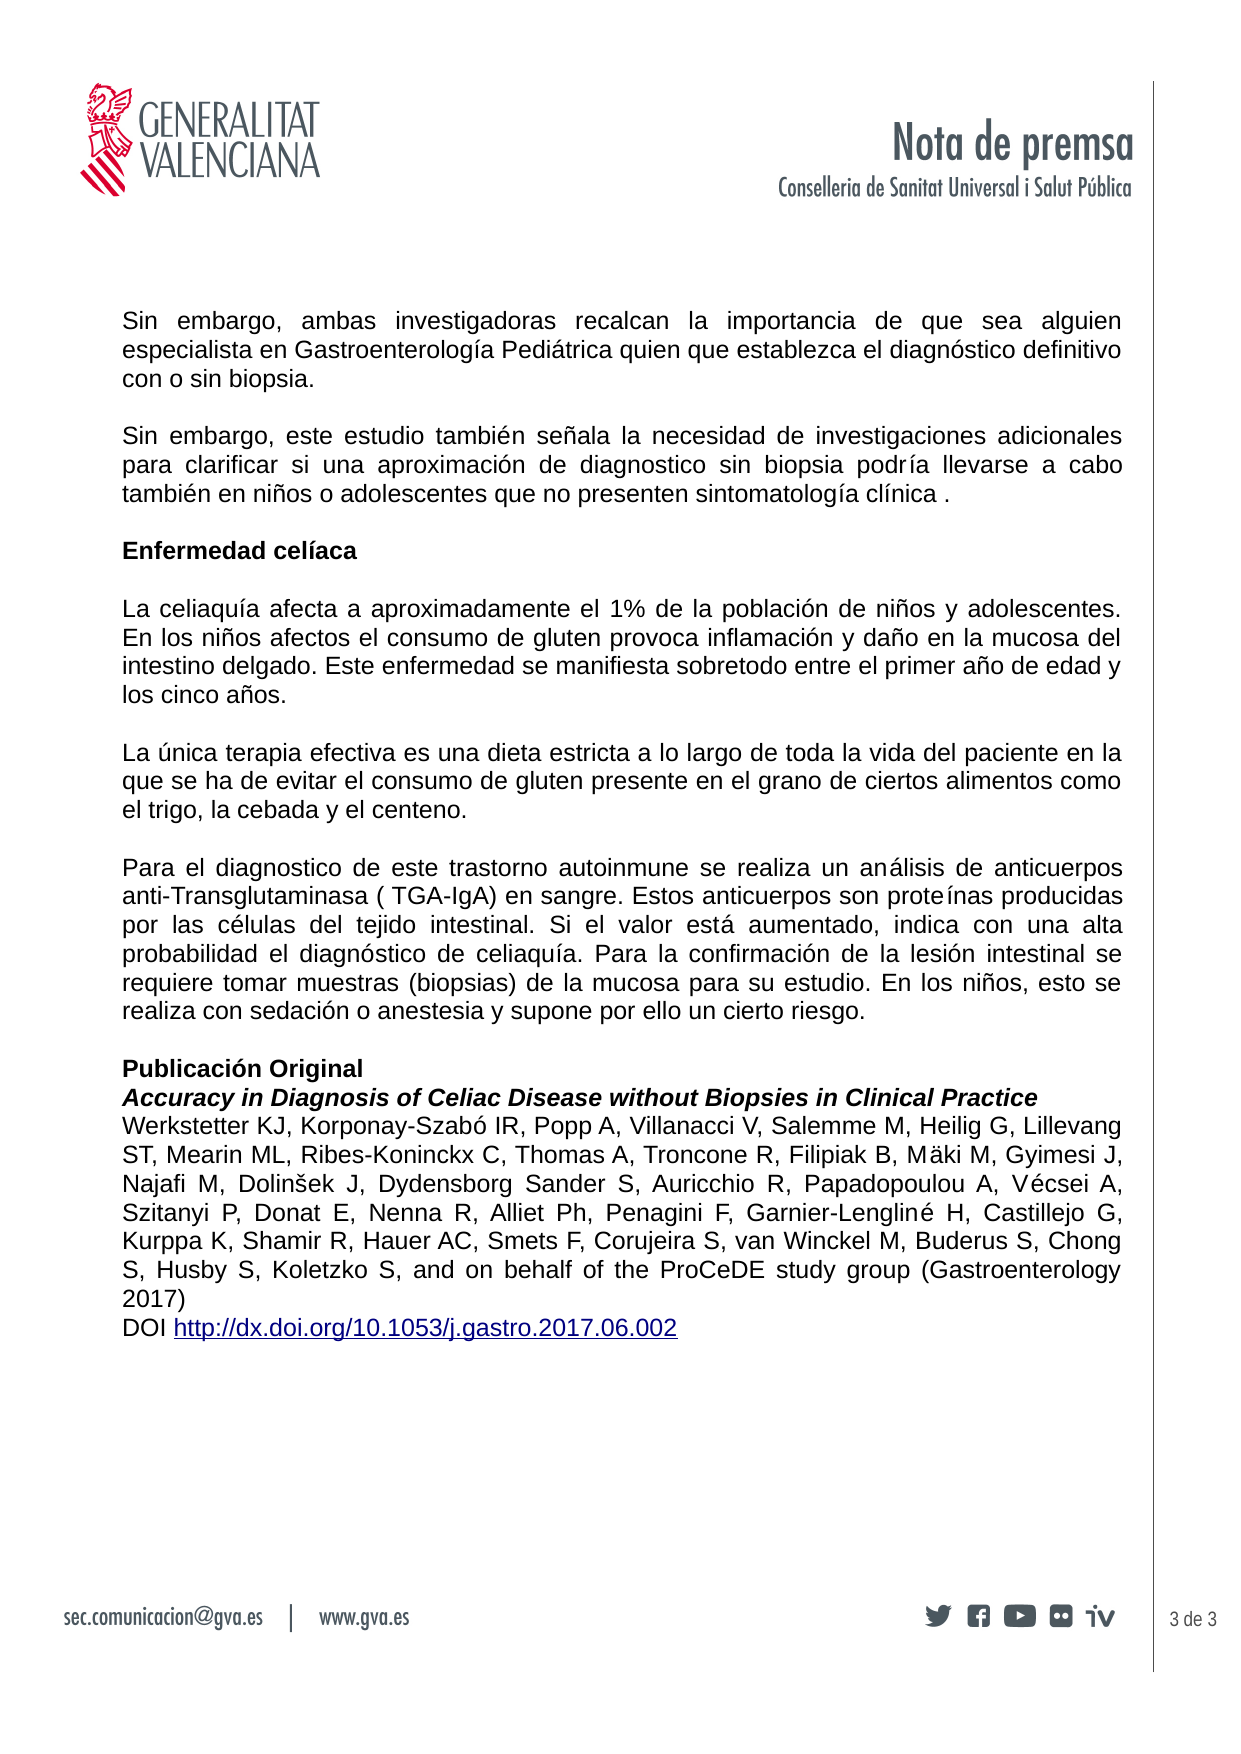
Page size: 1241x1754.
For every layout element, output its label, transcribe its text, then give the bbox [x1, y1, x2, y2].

text Para el diagnostico de este trastorno autoinmune se realiza un análisis de anticuerpos anti-Transglutaminasa ( TGA-IgA) en sangre. Estos anticuerpos son proteínas producidas por las células del tejido intestinal. Si el valor está aumentado, indica con una alta probabilidad el diagnóstico de celiaquía. Para la confirmación de la lesión intestinal se requiere tomar muestras (biopsias) de la mucosa para su estudio. En los niños, esto se realiza con sedación o anestesia y supone por ello un cierto riesgo. [122, 852, 1123, 1025]
text Accuracy in Diagnosis of Celiac Disease without Biopsies in Clinical Practice [122, 1082, 1123, 1111]
text La celiaquía afecta a aproximadamente el 1% de la población de niños y adolescentes. En los niños afectos el consumo de gluten provoca inflamación y daño en la mucosa del intestino delgado. Este enfermedad se manifiesta sobretodo entre el primer año de edad y los cinco años. [122, 594, 1123, 709]
text Werkstetter KJ, Korponay-Szabó IR, Popp A, Villanacci V, Salemme M, Heilig G, Lillevang ST, Mearin ML, Ribes-Koninckx C, Thomas A, Troncone R, Filipiak B, Mäki M, Gyimesi J, Najafi M, Dolinšek J, Dydensborg Sander S, Auricchio R, Papadopoulou A, Vécsei A, Szitanyi P, Donat E, Nenna R, Alliet Ph, Penagini F, Garnier-Lengliné H, Castillejo G, Kurppa K, Shamir R, Hauer AC, Smets F, Corujeira S, van Winckel M, Buderus S, Chong S, Husby S, Koletzko S, and on behalf of the ProCeDE study group (Gastroenterology 2017) [122, 1111, 1123, 1312]
text La única terapia efectiva es una dieta estricta a lo largo de toda la vida del paciente en la que se ha de evitar el consumo de gluten presente en el grano de ciertos alimentos como el trigo, la cebada y el centeno. [122, 737, 1123, 824]
text Sin embargo, ambas investigadoras recalcan la importancia de que sea alguien especialista en Gastroenterología Pediátrica quien que establezca el diagnóstico definitivo con o sin biopsia. [122, 306, 1123, 392]
text Publicación Original [122, 1054, 1123, 1082]
picture [0, 0, 1241, 278]
picture [0, 1582, 1241, 1754]
text Enfermedad celíaca [122, 536, 1123, 565]
text Sin embargo, este estudio también señala la necesidad de investigaciones adicionales para clarificar si una aproximación de diagnostico sin biopsia podría llevarse a cabo también en niños o adolescentes que no presenten sintomatología clínica . [122, 421, 1123, 507]
text DOI http://dx.doi.org/10.1053/j.gastro.2017.06.002 [122, 1312, 1123, 1341]
